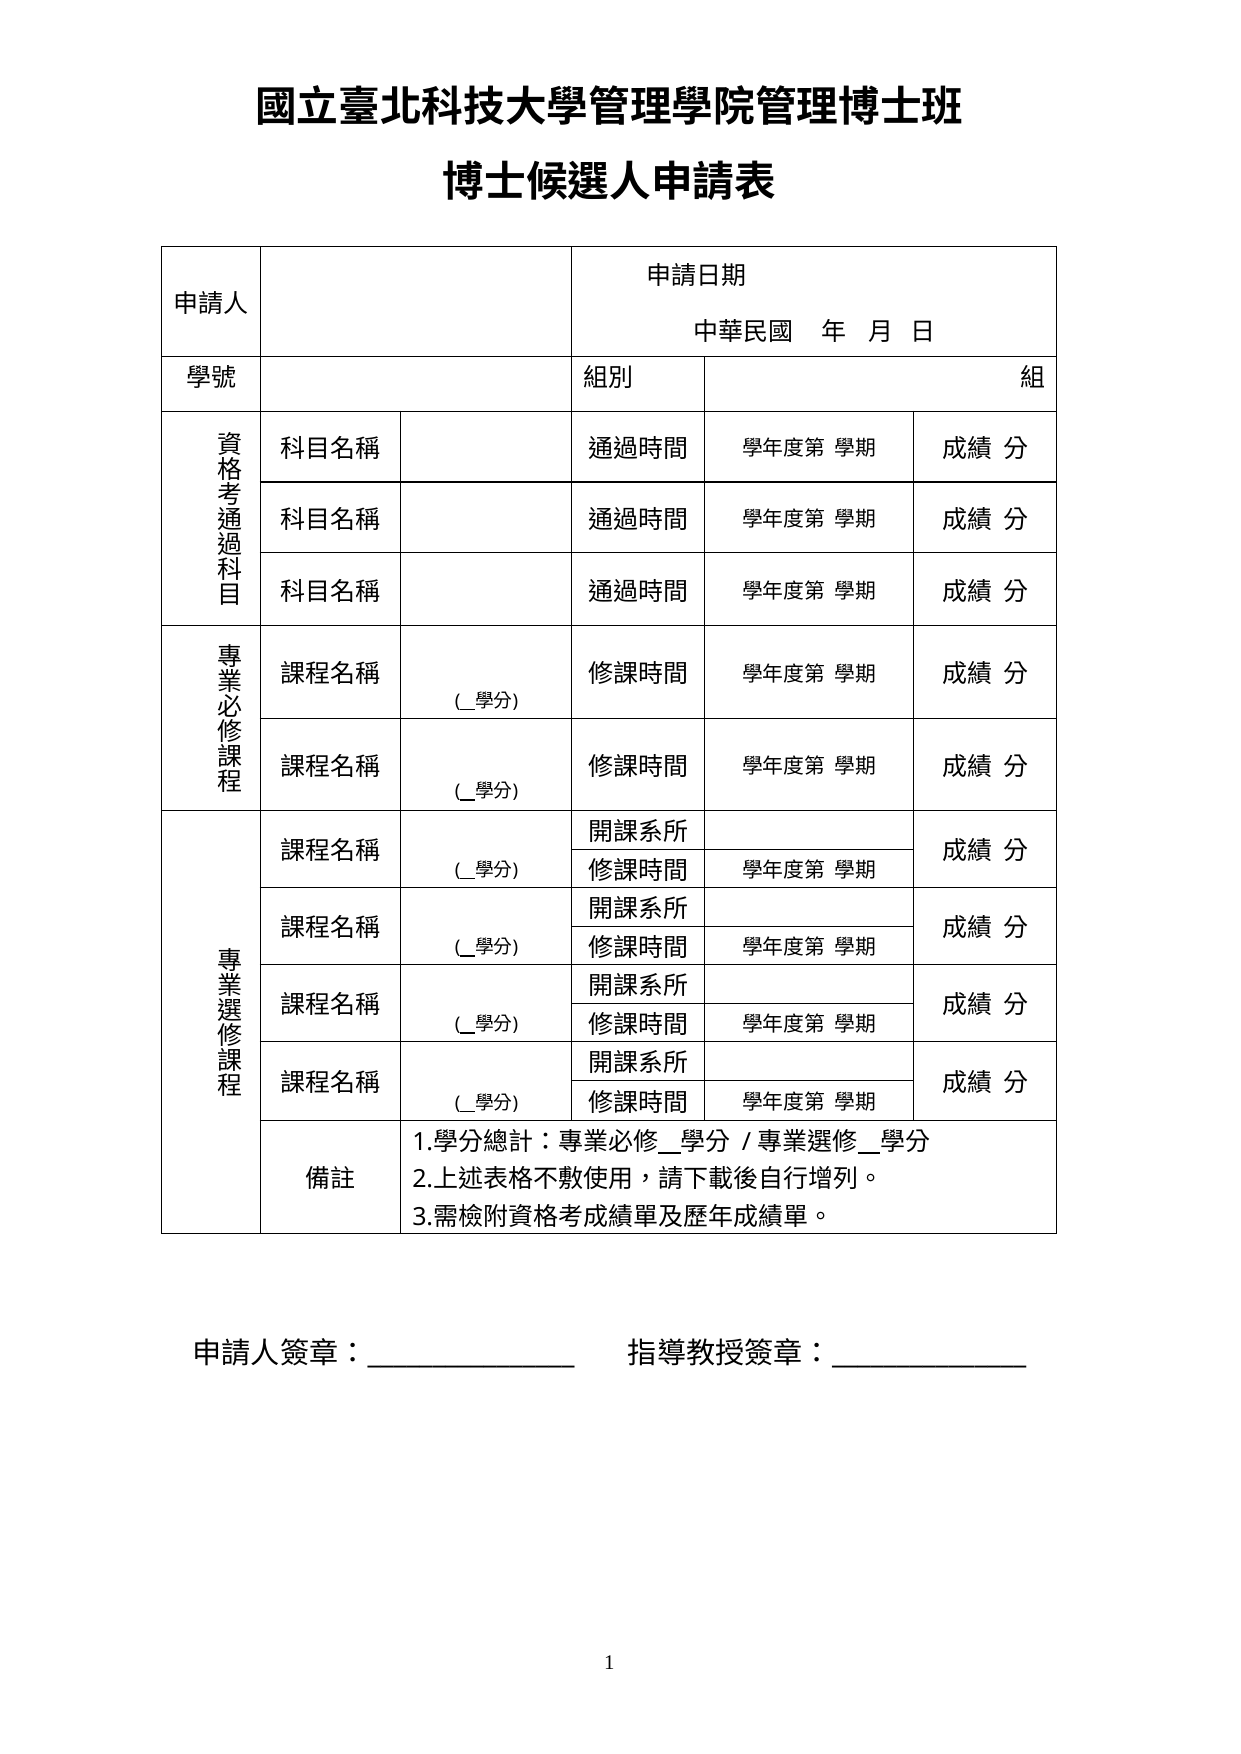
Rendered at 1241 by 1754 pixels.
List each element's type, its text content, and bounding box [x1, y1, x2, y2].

table_cell 通過時間 [572, 553, 704, 625]
table_cell 學年度第 學期 [705, 626, 913, 718]
table_header 申請人 [162, 247, 260, 356]
table_cell 成績 分 [914, 719, 1056, 810]
table_cell 專業必修課程 [162, 626, 260, 810]
table_cell 修課時間 [572, 850, 704, 887]
table_header 申請日期 中華民國 年 月 日 [572, 247, 1056, 356]
table_cell 科目名稱 [261, 412, 400, 481]
table_cell 成績 分 [914, 965, 1056, 1041]
table_cell 課程名稱 [261, 719, 400, 810]
table_cell [261, 357, 571, 411]
table_cell 學年度第 學期 [705, 850, 913, 887]
table_cell 組 [705, 357, 1056, 411]
table_cell 成績 分 [914, 811, 1056, 887]
text 博士候選人申請表 [112, 141, 1106, 216]
table_cell 成績 分 [914, 412, 1056, 481]
table_cell 專業選修課程 [162, 811, 260, 1233]
table_cell 資格考通過科目 [162, 412, 260, 625]
table_cell 科目名稱 [261, 483, 400, 552]
table_cell 學年度第 學期 [705, 1004, 913, 1041]
table_cell 學號 [162, 357, 260, 411]
table_cell ( 學分) [401, 1042, 571, 1120]
table_cell ( 學分) [401, 811, 571, 887]
table_header [261, 247, 571, 356]
table_cell 修課時間 [572, 927, 704, 964]
text 申請人簽章：________________ 指導教授簽章：_______________ [112, 1309, 1106, 1384]
table_cell 學年度第 學期 [705, 412, 913, 481]
table_cell 修課時間 [572, 1004, 704, 1041]
table_cell 課程名稱 [261, 1042, 400, 1120]
table_cell 學年度第 學期 [705, 1081, 913, 1120]
table_cell 備註 [261, 1121, 400, 1233]
subtitle 國立臺北科技大學管理學院管理博士班 [112, 66, 1106, 141]
table_cell 成績 分 [914, 626, 1056, 718]
table_cell 開課系所 [572, 811, 704, 848]
table_cell 學年度第 學期 [705, 927, 913, 964]
table_cell 1.學分總計：專業必修 學分 / 專業選修 學分 2.上述表格不敷使用，請下載後自行增列。 3.需檢附資格考成績單及歷年成績單。 [401, 1121, 1056, 1233]
table_cell [705, 888, 913, 926]
table_cell 開課系所 [572, 1042, 704, 1080]
table_cell 學年度第 學期 [705, 719, 913, 810]
table_cell [705, 811, 913, 848]
table_cell ( 學分) [401, 719, 571, 810]
table_cell 開課系所 [572, 965, 704, 1003]
table_cell 通過時間 [572, 483, 704, 552]
table_cell [401, 553, 571, 625]
table_cell 學年度第 學期 [705, 483, 913, 552]
table_cell [705, 965, 913, 1003]
table_cell [401, 412, 571, 481]
table_cell 科目名稱 [261, 553, 400, 625]
table_cell 開課系所 [572, 888, 704, 926]
table_cell 組別 [572, 357, 704, 411]
table_cell 修課時間 [572, 1081, 704, 1120]
table_cell 成績 分 [914, 888, 1056, 964]
table_cell 學年度第 學期 [705, 553, 913, 625]
table_cell [705, 1042, 913, 1080]
table_cell 課程名稱 [261, 965, 400, 1041]
table_cell 課程名稱 [261, 888, 400, 964]
table_cell 課程名稱 [261, 811, 400, 887]
table_cell ( 學分) [401, 965, 571, 1041]
table_cell [401, 483, 571, 552]
table_cell ( 學分) [401, 626, 571, 718]
table_cell ( 學分) [401, 888, 571, 964]
table_cell 課程名稱 [261, 626, 400, 718]
table_cell 成績 分 [914, 483, 1056, 552]
table_cell 通過時間 [572, 412, 704, 481]
table_cell 成績 分 [914, 1042, 1056, 1120]
table_cell 成績 分 [914, 553, 1056, 625]
table_cell 修課時間 [572, 719, 704, 810]
table_cell 修課時間 [572, 626, 704, 718]
